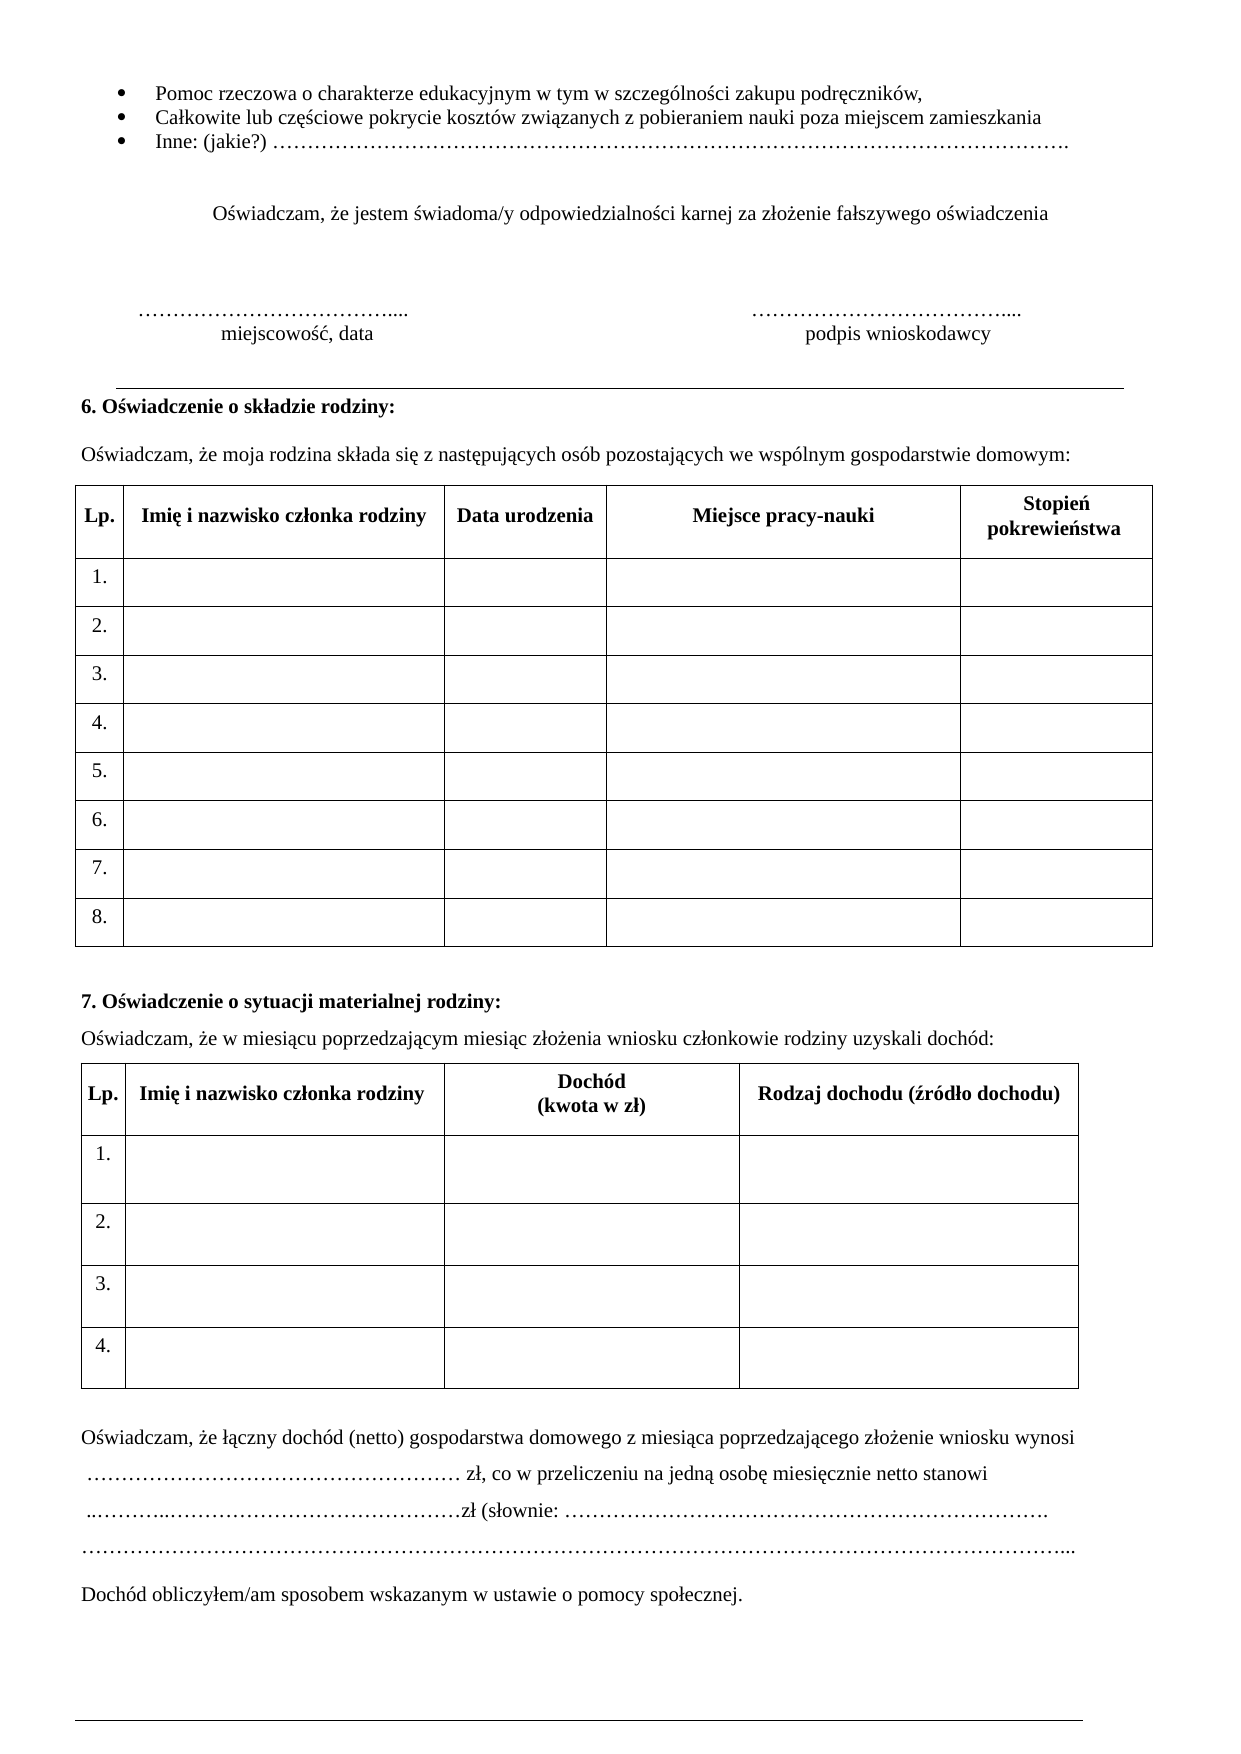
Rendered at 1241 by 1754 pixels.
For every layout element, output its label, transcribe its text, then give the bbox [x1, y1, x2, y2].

table_cell 4. [76, 704, 123, 752]
table_cell [607, 899, 960, 946]
table_cell 5. [76, 753, 123, 800]
table_cell [961, 607, 1152, 655]
table_cell [445, 753, 606, 800]
table_header [75, 195, 133, 243]
table_header [75, 1655, 579, 1720]
table_header Dochód obliczyłem/am sposobem wskazanym w ustawie o pomocy społecznej. [75, 1577, 1083, 1655]
table_cell [961, 899, 1152, 946]
table_cell [607, 656, 960, 703]
table_cell [445, 704, 606, 752]
table_header Dochód (kwota w zł) [445, 1064, 739, 1135]
table_cell 2. [76, 607, 123, 655]
table_cell [445, 1266, 739, 1326]
table_cell 3. [76, 656, 123, 703]
table_cell [124, 850, 444, 897]
table_header [579, 1655, 1083, 1720]
table_cell 3. [82, 1266, 125, 1326]
table_cell 2. [82, 1204, 125, 1265]
table_cell [445, 899, 606, 946]
table_cell [740, 1328, 1078, 1387]
table_header ……………………………….... miejscowość, data [116, 243, 620, 387]
table_header  Oświadczam, że jestem świadoma/y odpowiedzialności karnej za złożenie fałszywego oświadczenia [133, 195, 1083, 243]
table_cell [607, 559, 960, 606]
table_cell [740, 1136, 1078, 1203]
table_cell [124, 704, 444, 752]
table_header Lp. [82, 1064, 125, 1135]
table_cell [607, 753, 960, 800]
table_header Stopień pokrewieństwa [961, 486, 1152, 558]
table_cell [445, 850, 606, 897]
table_cell [607, 704, 960, 752]
table_cell 1. [82, 1136, 125, 1203]
table_cell [740, 1204, 1078, 1265]
table_cell [445, 801, 606, 849]
table_cell 6. [76, 801, 123, 849]
table_cell 1. [76, 559, 123, 606]
table_header ……………………………….... podpis wnioskodawcy [620, 243, 1124, 387]
table_cell [126, 1136, 444, 1203]
table_cell [124, 607, 444, 655]
table_cell [445, 1204, 739, 1265]
table_cell [126, 1204, 444, 1265]
table_cell [961, 704, 1152, 752]
table_cell [607, 607, 960, 655]
table_cell [445, 656, 606, 703]
table_header Data urodzenia [445, 486, 606, 558]
table_header Imię i nazwisko członka rodziny [126, 1064, 444, 1135]
table_cell [124, 801, 444, 849]
table_cell [124, 559, 444, 606]
table_header Oświadczam, że moja rodzina składa się z następujących osób pozostających we wspólnym gospodarstwie domowym: [75, 437, 1083, 484]
table_header Lp. [76, 486, 123, 558]
table_cell [124, 753, 444, 800]
table_cell [126, 1266, 444, 1326]
table_header Rodzaj dochodu (źródło dochodu) [740, 1064, 1078, 1135]
table_cell [445, 607, 606, 655]
table_cell [607, 850, 960, 897]
table_header Całkowite lub częściowe pokrycie kosztów udziału w zajęciach edukacyjnych, wykraczających poza zajęcia realizowane w szkole w ramach planu nauczania, Całkowite lub częściowe pokrycie kosztów udziału w zajęciach wyrównawczych realizowane w szkole w ramach planu nauczania Całkowite lub częściowe pokrycie kosztów udziału w zajęciach edukacyjnych realizowanych poza szkołą Pomoc rzeczowa o charakterze edukacyjnym w tym w szczególności zakupu podręczników, Całkowite lub częściowe pokrycie kosztów związanych z pobieraniem nauki poza miejscem zamieszkania Inne: (jakie?) ……………………………………………………………………………………………………. [75, 75, 1083, 195]
table_cell [961, 801, 1152, 849]
table_cell [961, 559, 1152, 606]
table_cell [445, 1136, 739, 1203]
table_header 7. Oświadczenie o sytuacji materialnej rodziny: Oświadczam, że w miesiącu poprzedzającym miesiąc złożenia wniosku członkowie rodziny uzyskali dochód: Oświadczam, że łączny dochód (netto) gospodarstwa domowego z miesiąca poprzedzającego złożenie wniosku wynosi ……………………………………………… zł, co w przeliczeniu na jedną osobę miesięcznie netto stanowi ..………..……………………………………zł (słownie: ……………………………………………………………. ……………………………………………………………………………………………………………………………... [75, 947, 1083, 1577]
table_cell [961, 850, 1152, 897]
table_cell 8. [76, 899, 123, 946]
table_header 6. Oświadczenie o składzie rodziny: [75, 389, 1083, 437]
table_header Miejsce pracy-nauki [607, 486, 960, 558]
table_cell [126, 1328, 444, 1387]
table_cell [445, 559, 606, 606]
table_cell [124, 899, 444, 946]
table_cell [961, 656, 1152, 703]
table_cell [740, 1266, 1078, 1326]
table_cell [445, 1328, 739, 1387]
table_cell 4. [82, 1328, 125, 1387]
table_cell [961, 753, 1152, 800]
table_header Imię i nazwisko członka rodziny [124, 486, 444, 558]
table_cell [607, 801, 960, 849]
table_cell [124, 656, 444, 703]
table_cell 7. [76, 850, 123, 897]
